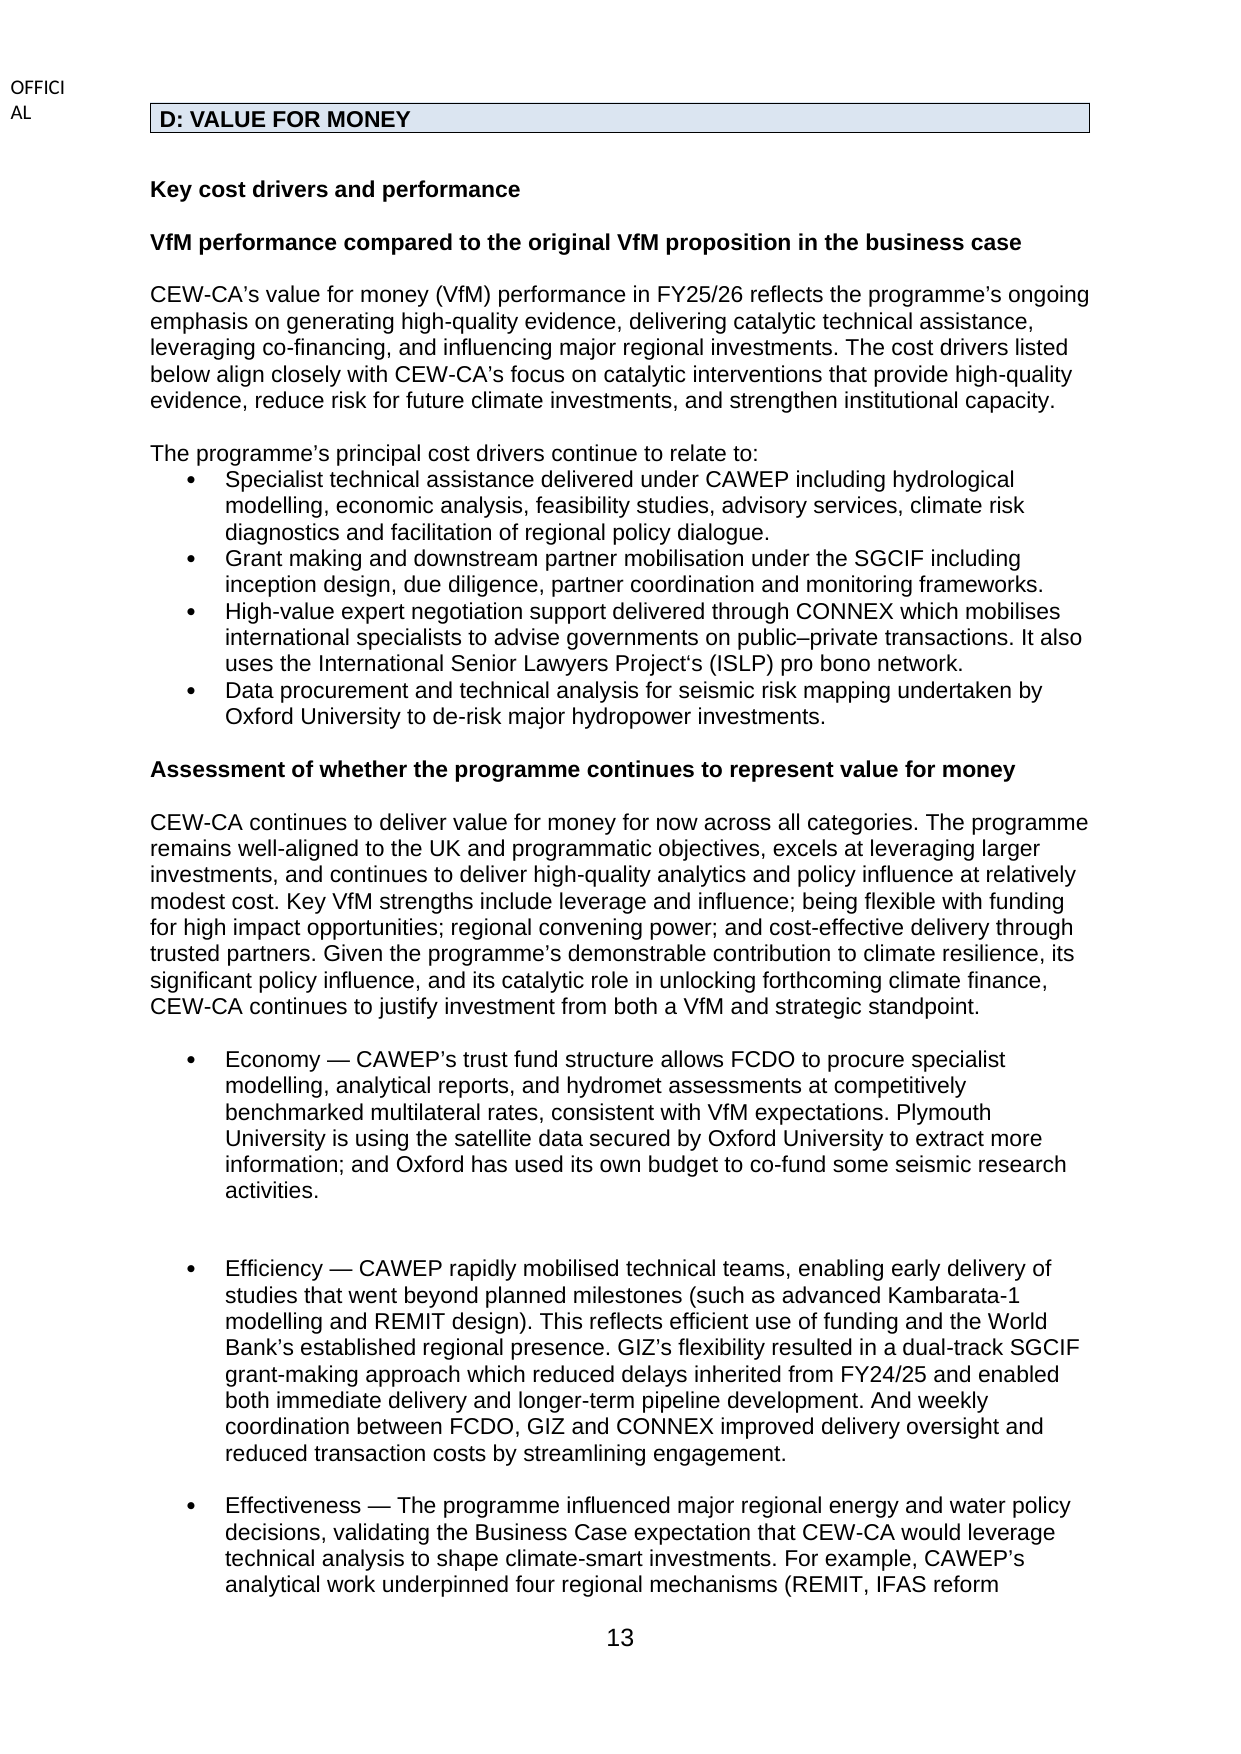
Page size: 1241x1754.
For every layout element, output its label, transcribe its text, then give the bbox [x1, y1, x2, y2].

text VfM performance compared to the original VfM proposition in the business case [150, 229, 1090, 255]
text Key cost drivers and performance [150, 176, 1090, 202]
list Effectiveness — The programme influenced major regional energy and water policy decisions, validating the Business Case expectation that CEW‑CA would leverage technical analysis to shape climate‑smart investments. For example, CAWEP’s analytical work underpinned four regional mechanisms (REMIT, IFAS reform [187, 1492, 1090, 1598]
text Assessment of whether the programme continues to represent value for money [150, 756, 1090, 782]
text The programme’s principal cost drivers continue to relate to: [150, 439, 1090, 466]
list Economy — CAWEP’s trust fund structure allows FCDO to procure specialist modelling, analytical reports, and hydromet assessments at competitively benchmarked multilateral rates, consistent with VfM expectations. Plymouth University is using the satellite data secured by Oxford University to extract more information; and Oxford has used its own budget to co-fund some seismic research activities. [187, 1046, 1090, 1204]
list High‑value expert negotiation support delivered through CONNEX which mobilises international specialists to advise governments on public–private transactions. It also uses the International Senior Lawyers Project‘s (ISLP) pro bono network. [187, 598, 1090, 677]
text CEW-CA continues to deliver value for money for now across all categories. The programme remains well‑aligned to the UK and programmatic objectives, excels at leveraging larger investments, and continues to deliver high‑quality analytics and policy influence at relatively modest cost. Key VfM strengths include leverage and influence; being flexible with funding for high impact opportunities; regional convening power; and cost‑effective delivery through trusted partners. Given the programme’s demonstrable contribution to climate resilience, its significant policy influence, and its catalytic role in unlocking forthcoming climate finance, CEW‑CA continues to justify investment from both a VfM and strategic standpoint. [150, 808, 1090, 1019]
list Specialist technical assistance delivered under CAWEP including hydrological modelling, economic analysis, feasibility studies, advisory services, climate risk diagnostics and facilitation of regional policy dialogue. [187, 466, 1090, 545]
list Data procurement and technical analysis for seismic risk mapping undertaken by Oxford University to de‑risk major hydropower investments. [187, 677, 1090, 729]
text CEW‑CA’s value for money (VfM) performance in FY25/26 reflects the programme’s ongoing emphasis on generating high‑quality evidence, delivering catalytic technical assistance, leveraging co‑financing, and influencing major regional investments. The cost drivers listed below align closely with CEW‑CA’s focus on catalytic interventions that provide high‑quality evidence, reduce risk for future climate investments, and strengthen institutional capacity. [150, 281, 1090, 413]
list Efficiency — CAWEP rapidly mobilised technical teams, enabling early delivery of studies that went beyond planned milestones (such as advanced Kambarata‑1 modelling and REMIT design). This reflects efficient use of funding and the World Bank’s established regional presence. GIZ’s flexibility resulted in a dual‑track SGCIF grant‑making approach which reduced delays inherited from FY24/25 and enabled both immediate delivery and longer‑term pipeline development. And weekly coordination between FCDO, GIZ and CONNEX improved delivery oversight and reduced transaction costs by streamlining engagement. [187, 1255, 1090, 1466]
list Grant making and downstream partner mobilisation under the SGCIF including inception design, due diligence, partner coordination and monitoring frameworks. [187, 545, 1090, 598]
subtitle D: VALUE FOR MONEY [151, 104, 1089, 132]
